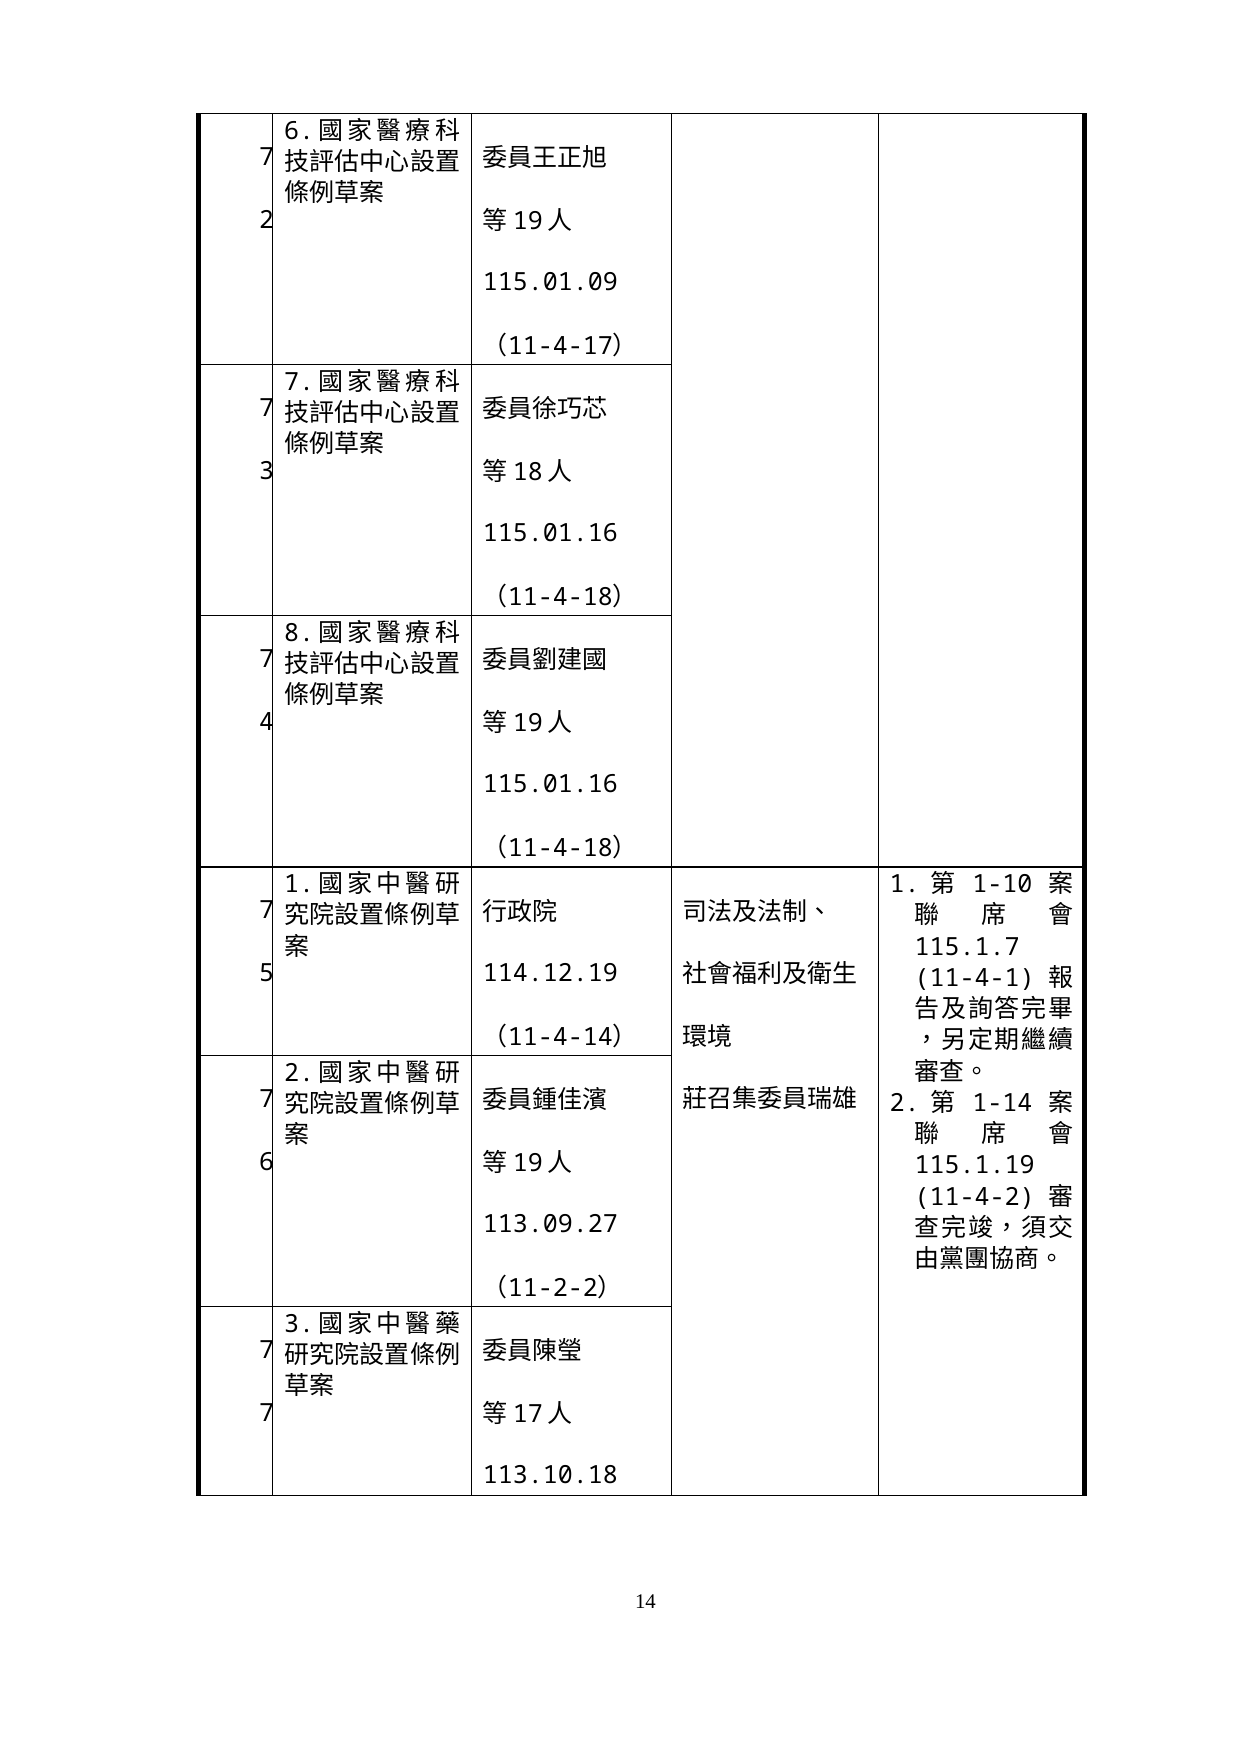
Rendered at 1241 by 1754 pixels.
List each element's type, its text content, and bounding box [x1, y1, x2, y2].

table_cell [263, 1160, 270, 1168]
table_cell 委員陳瑩 等17人 113.10.18 [472, 1307, 671, 1494]
table_cell [201, 616, 272, 866]
table_cell 1.國家中醫研究院設置條例草案 [273, 868, 471, 1055]
table_cell [263, 716, 268, 724]
table_cell 3.國家中醫藥研究院設置條例草案 [273, 1307, 471, 1494]
table_cell 委員徐巧芯 等18人 115.01.16 （11-4-18） [472, 365, 671, 615]
table_cell [201, 114, 272, 364]
table_cell [672, 114, 878, 866]
table_cell 2.國家中醫研究院設置條例草案 [273, 1056, 471, 1306]
table_cell [201, 1056, 272, 1306]
table_cell [201, 365, 272, 615]
table_cell 8.國家醫療科技評估中心設置條例草案 [273, 616, 471, 866]
table_cell [201, 868, 272, 1055]
table_cell [264, 216, 272, 226]
table_cell 委員劉建國 等19人 115.01.16 （11-4-18） [472, 616, 671, 866]
table_cell 委員鍾佳濱 等19人 113.09.27 （11-2-2） [472, 1056, 671, 1306]
table_cell 司法及法制、 社會福利及衛生環境 莊召集委員瑞雄 [672, 868, 878, 1494]
table_cell 6.國家醫療科技評估中心設置條例草案 [273, 114, 471, 364]
table_cell 行政院 114.12.19 （11-4-14） [472, 868, 671, 1055]
table_cell 委員王正旭 等19人 115.01.09 （11-4-17） [472, 114, 671, 364]
table_cell 1.第1-10案 聯席會 115.1.7 (11-4-1)報告及詢答完畢，另定期繼續審查。 2.第1-14案 聯席會 115.1.19 (11-4-2)審查完竣，須交由黨團協商。 [879, 868, 1082, 1494]
table_cell [201, 1307, 272, 1494]
table_cell 7.國家醫療科技評估中心設置條例草案 [273, 365, 471, 615]
table_cell [879, 114, 1082, 866]
